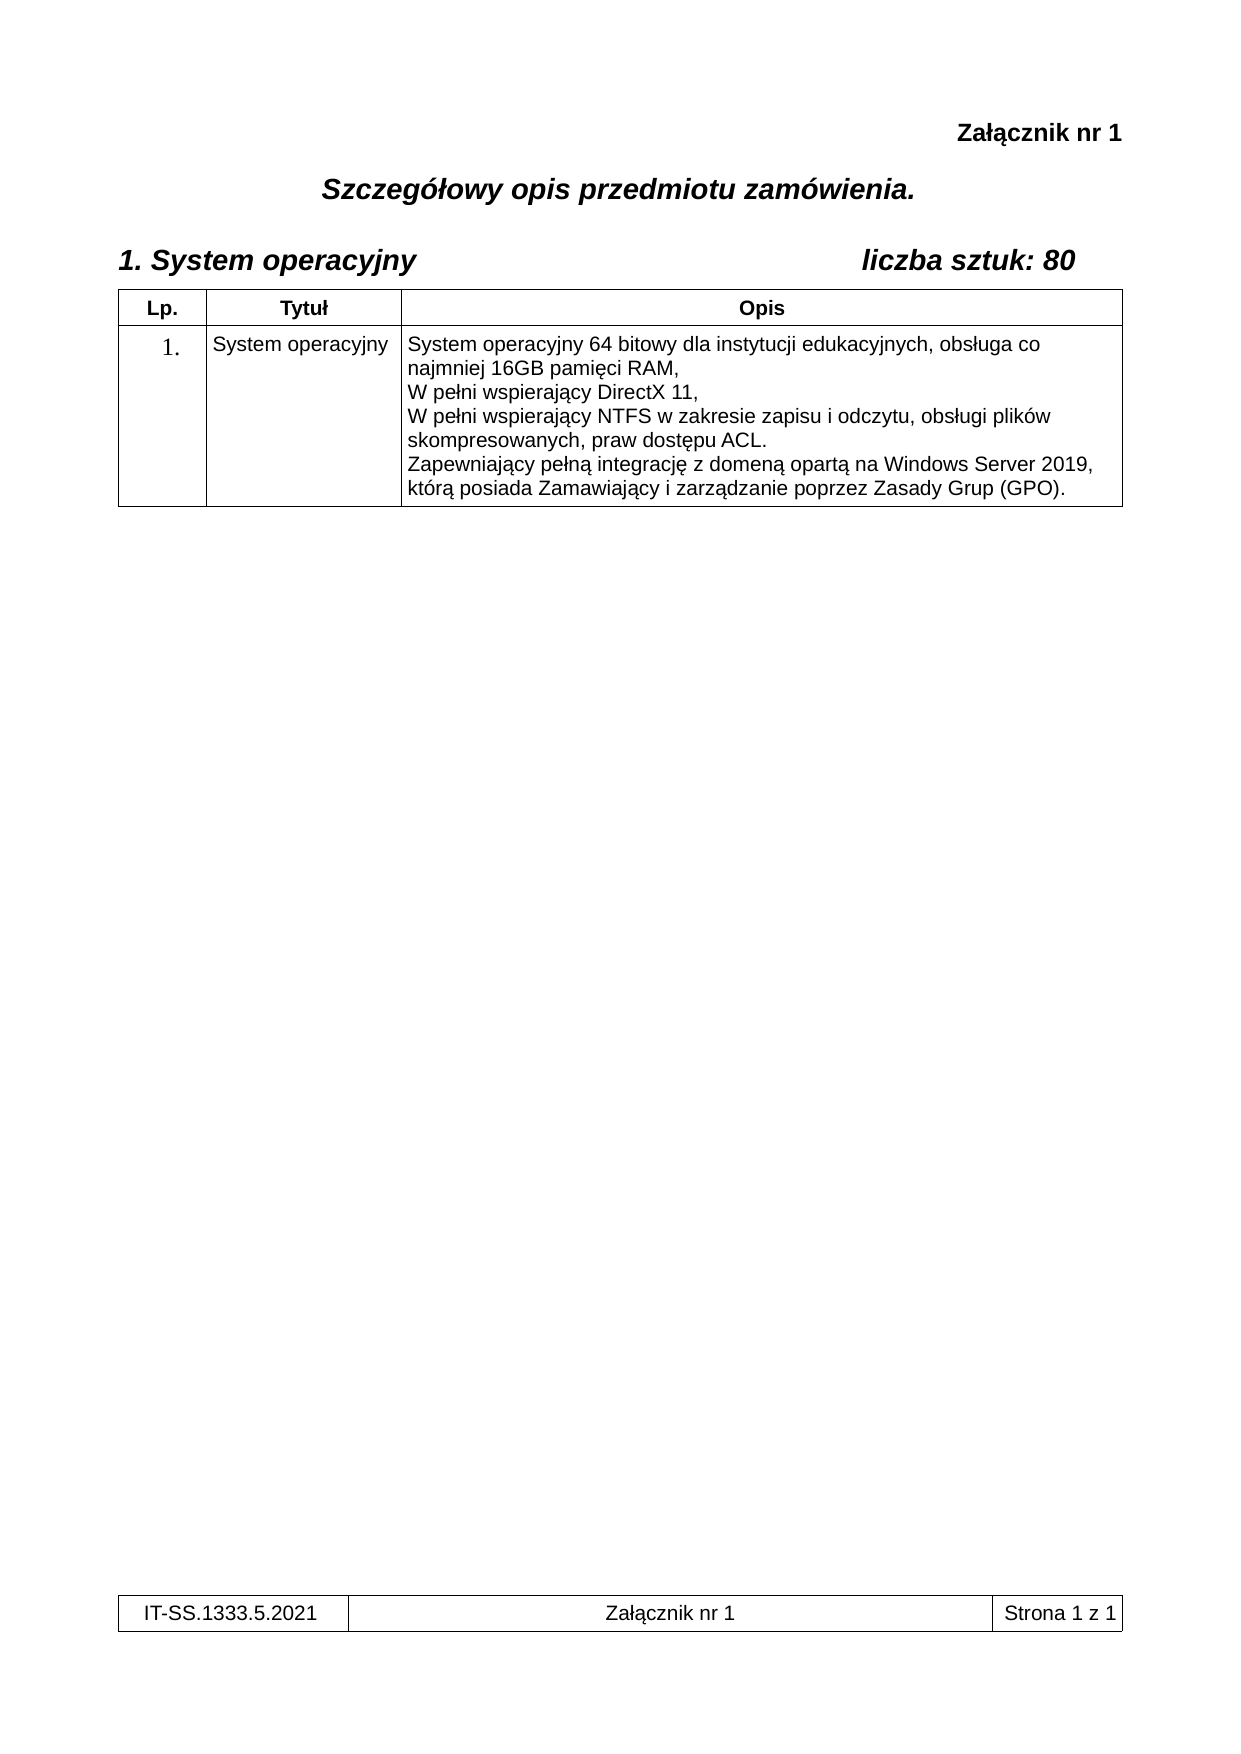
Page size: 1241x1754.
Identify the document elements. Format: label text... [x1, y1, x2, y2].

table_header Tytuł [207, 290, 401, 325]
table_cell System operacyjny 64 bitowy dla instytucji edukacyjnych, obsługa co najmniej 16GB pamięci RAM, W pełni wspierający DirectX 11, W pełni wspierający NTFS w zakresie zapisu i odczytu, obsługi plików skompresowanych, praw dostępu ACL. Zapewniający pełną integrację z domeną opartą na Windows Server 2019, którą posiada Zamawiający i zarządzanie poprzez Zasady Grup (GPO). [402, 326, 1122, 506]
table_cell System operacyjny [207, 326, 401, 506]
table_cell [119, 326, 206, 506]
text Szczegółowy opis przedmiotu zamówienia. [118, 172, 1122, 205]
table_header Opis [402, 290, 1122, 325]
text Załącznik nr 1 [118, 118, 1122, 147]
list 1. System operacyjny liczba sztuk: 80 [118, 243, 1122, 276]
table_header Lp. [119, 290, 206, 325]
